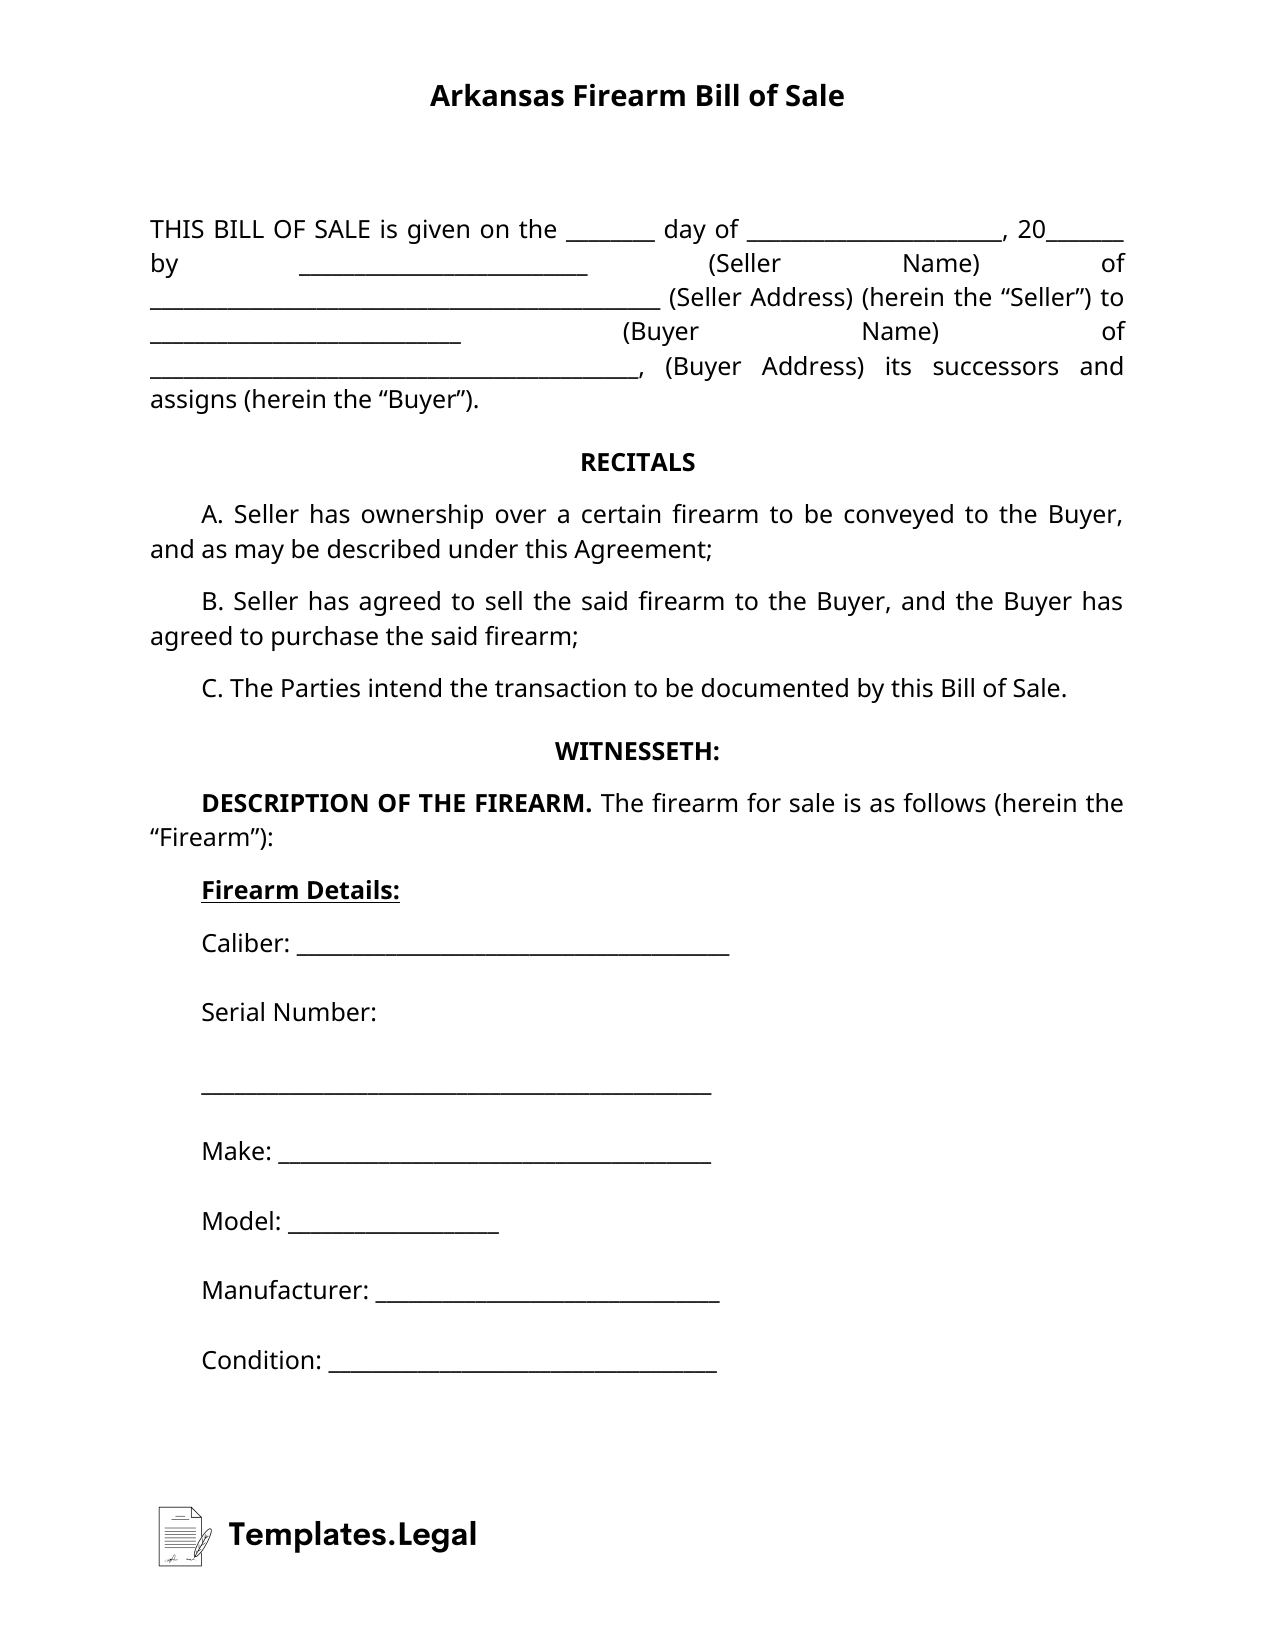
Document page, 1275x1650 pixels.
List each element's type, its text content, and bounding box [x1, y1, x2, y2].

text Serial Number: [150, 995, 1125, 1029]
text Firearm Details: [150, 873, 1125, 907]
text C. The Parties intend the transaction to be documented by this Bill of Sale. [150, 671, 1125, 705]
text WITNESSETH: [150, 733, 1125, 767]
text Make: _______________________________________ [150, 1134, 1125, 1168]
text Condition: ___________________________________ [150, 1342, 1125, 1377]
text THIS BILL OF SALE is given on the ________ day of _______________________, 20_______ by __________________________ (Seller Name) of ______________________________________________ (Seller Address) (herein the “Seller”) to ____________________________ (Buyer Name) of ____________________________________________, (Buyer Address) its successors and assigns (herein the “Buyer”). [150, 212, 1125, 416]
text Caliber: _______________________________________ [150, 926, 1125, 960]
text RECITALS [150, 444, 1125, 478]
text Arkansas Firearm Bill of Sale [150, 75, 1125, 115]
text Model: ___________________ [150, 1203, 1125, 1238]
text A. Seller has ownership over a certain firearm to be conveyed to the Buyer, and as may be described under this Agreement; [150, 497, 1125, 565]
text DESCRIPTION OF THE FIREARM. The firearm for sale is as follows (herein the “Firearm”): [150, 786, 1125, 854]
text B. Seller has agreed to sell the said firearm to the Buyer, and the Buyer has agreed to purchase the said firearm; [150, 584, 1125, 652]
text Manufacturer: _______________________________ [150, 1273, 1125, 1307]
text ______________________________________________ [150, 1064, 1125, 1099]
